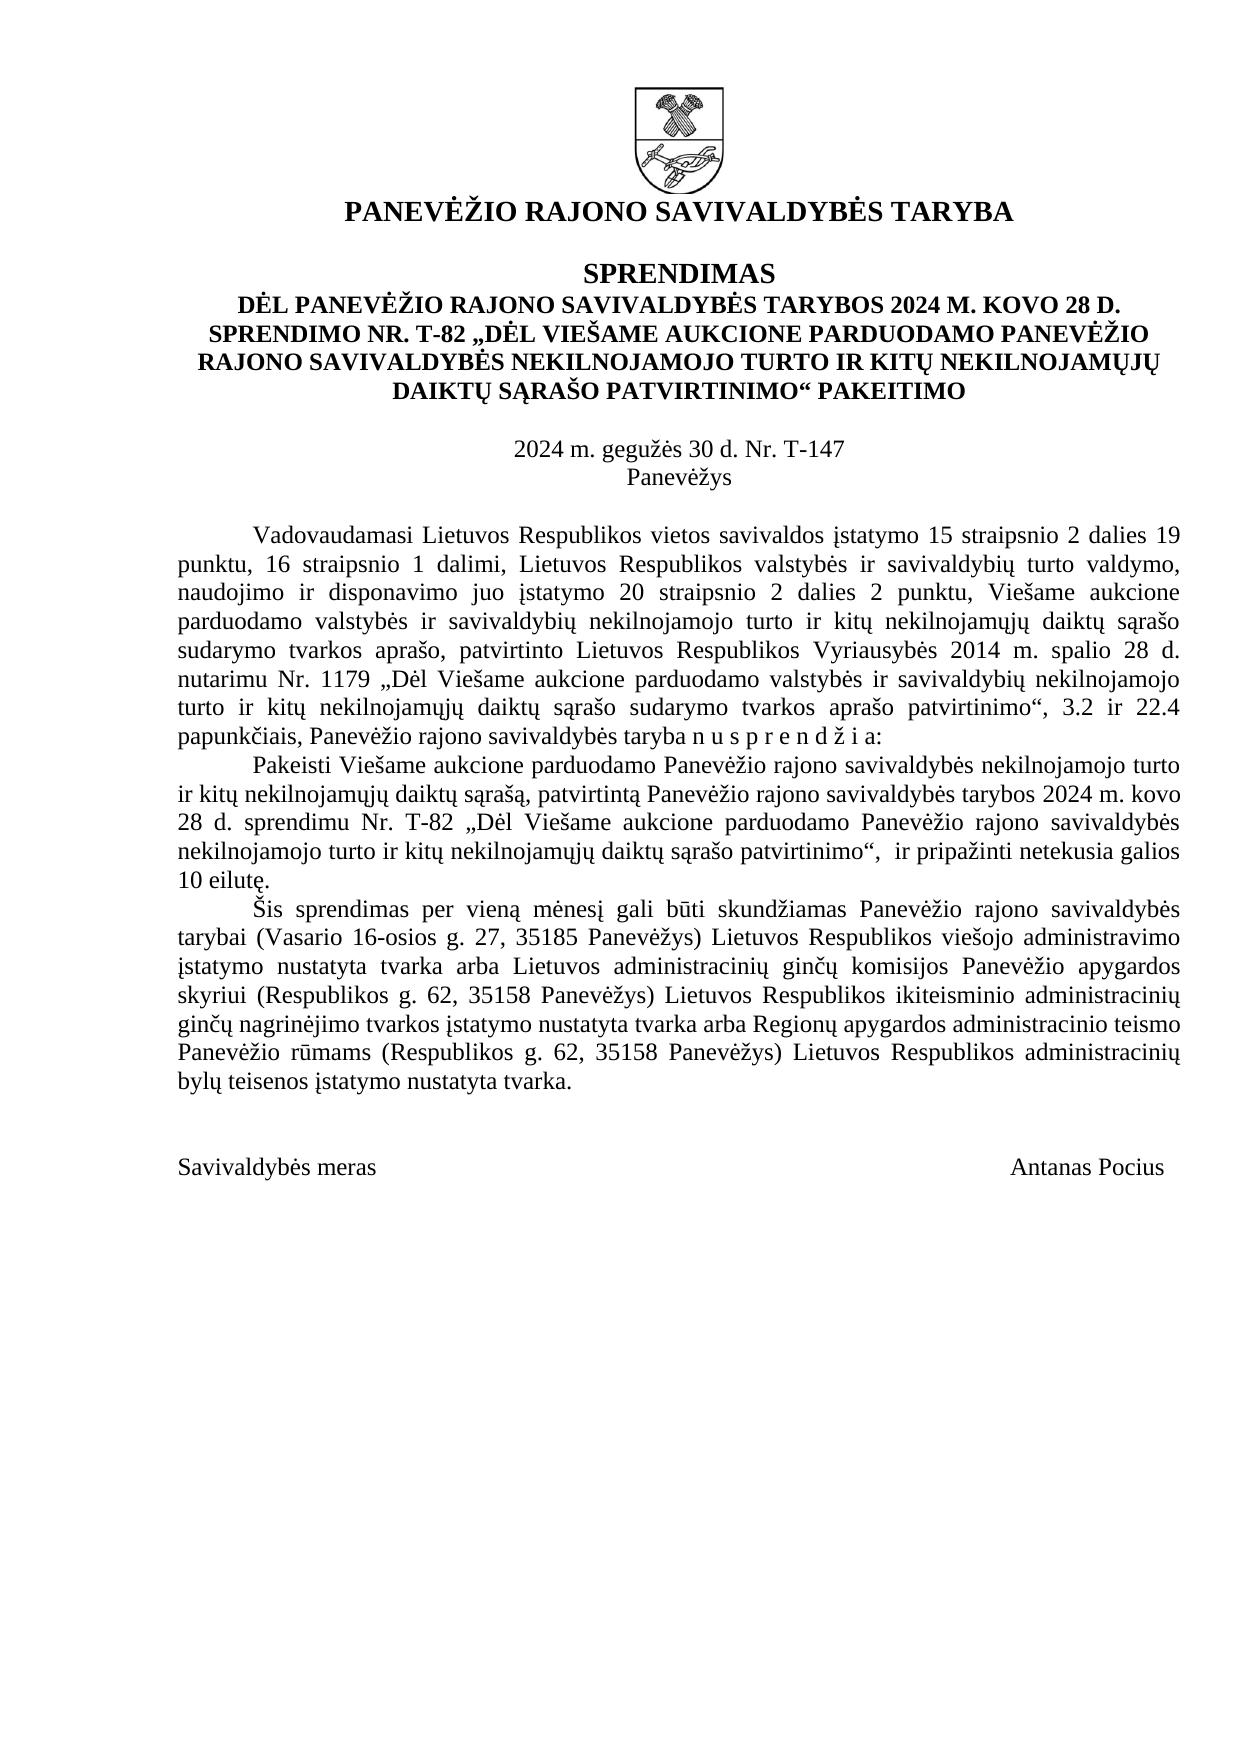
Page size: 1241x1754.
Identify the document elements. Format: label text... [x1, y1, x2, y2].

text panevėžio rajono savivaldybės taryba [177, 194, 1181, 228]
text DĖL PANEVĖŽIO RAJONO SAVIVALDYBĖS TARYBOS 2024 M. KOVO 28 D. SPRENDIMO NR. T-82 „DĖL VIEŠAME AUKCIONE PARDUODAMO PANEVĖŽIO RAJONO SAVIVALDYBĖS NEKILNOJAMOJO TURTO IR KITŲ NEKILNOJAMŲJŲ DAIKTŲ SĄRAŠO PATVIRTINIMO“ PAKEITIMO [177, 290, 1181, 405]
text Panevėžys [177, 462, 1181, 491]
text Vadovaudamasi Lietuvos Respublikos vietos savivaldos įstatymo 15 straipsnio 2 dalies 19 punktu, 16 straipsnio 1 dalimi, Lietuvos Respublikos valstybės ir savivaldybių turto valdymo, naudojimo ir disponavimo juo įstatymo 20 straipsnio 2 dalies 2 punktu, Viešame aukcione parduodamo valstybės ir savivaldybių nekilnojamojo turto ir kitų nekilnojamųjų daiktų sąrašo sudarymo tvarkos aprašo, patvirtinto Lietuvos Respublikos Vyriausybės 2014 m. spalio 28 d. nutarimu Nr. 1179 „Dėl Viešame aukcione parduodamo valstybės ir savivaldybių nekilnojamojo turto ir kitų nekilnojamųjų daiktų sąrašo sudarymo tvarkos aprašo patvirtinimo“, 3.2 ir 22.4 papunkčiais, Panevėžio rajono savivaldybės taryba n u s p r e n d ž i a: [177, 520, 1181, 750]
text Šis sprendimas per vieną mėnesį gali būti skundžiamas Panevėžio rajono savivaldybės tarybai (Vasario 16-osios g. 27, 35185 Panevėžys) Lietuvos Respublikos viešojo administravimo įstatymo nustatyta tvarka arba Lietuvos administracinių ginčų komisijos Panevėžio apygardos skyriui (Respublikos g. 62, 35158 Panevėžys) Lietuvos Respublikos ikiteisminio administracinių ginčų nagrinėjimo tvarkos įstatymo nustatyta tvarka arba Regionų apygardos administracinio teismo Panevėžio rūmams (Respublikos g. 62, 35158 Panevėžys) Lietuvos Respublikos administracinių bylų teisenos įstatymo nustatyta tvarka. [177, 894, 1181, 1095]
text Pakeisti Viešame aukcione parduodamo Panevėžio rajono savivaldybės nekilnojamojo turto ir kitų nekilnojamųjų daiktų sąrašą, patvirtintą Panevėžio rajono savivaldybės tarybos 2024 m. kovo 28 d. sprendimu Nr. T-82 „Dėl Viešame aukcione parduodamo Panevėžio rajono savivaldybės nekilnojamojo turto ir kitų nekilnojamųjų daiktų sąrašo patvirtinimo“, ir pripažinti netekusia galios 10 eilutę. [177, 750, 1181, 894]
text 2024 m. gegužės 30 d. Nr. T-147 [177, 434, 1181, 462]
text SPRENDIMAS [177, 256, 1181, 290]
text Savivaldybės meras Antanas Pocius [177, 1152, 1181, 1181]
